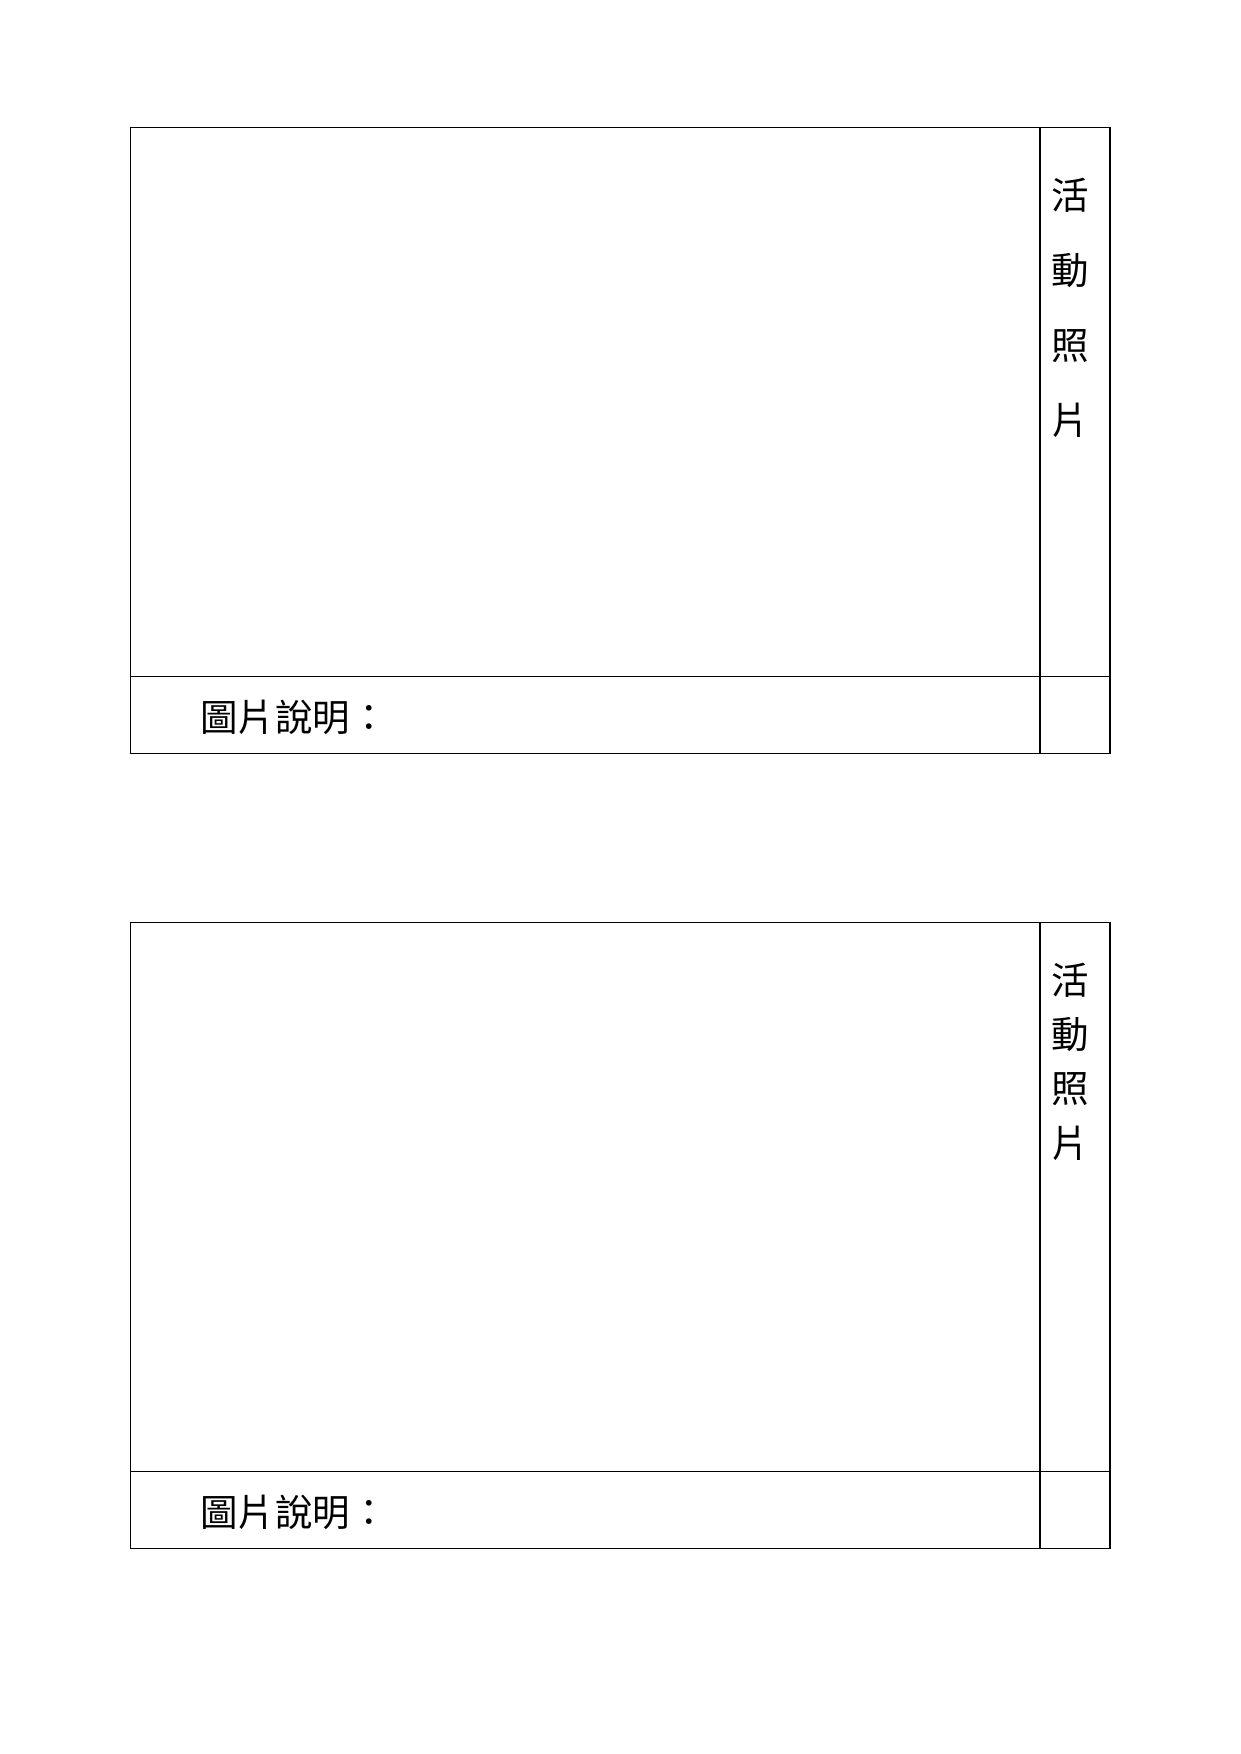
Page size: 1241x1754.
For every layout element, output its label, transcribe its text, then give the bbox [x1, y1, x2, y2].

table_header [131, 923, 1039, 1471]
table_cell [1041, 1472, 1109, 1548]
table_header 活動照片 [1041, 128, 1109, 676]
table_header 活動照片 [1041, 923, 1109, 1471]
table_cell [1041, 677, 1109, 753]
table_cell 圖片說明： [131, 677, 1039, 753]
table_cell 圖片說明： [131, 1472, 1039, 1548]
table_header [131, 128, 1039, 676]
